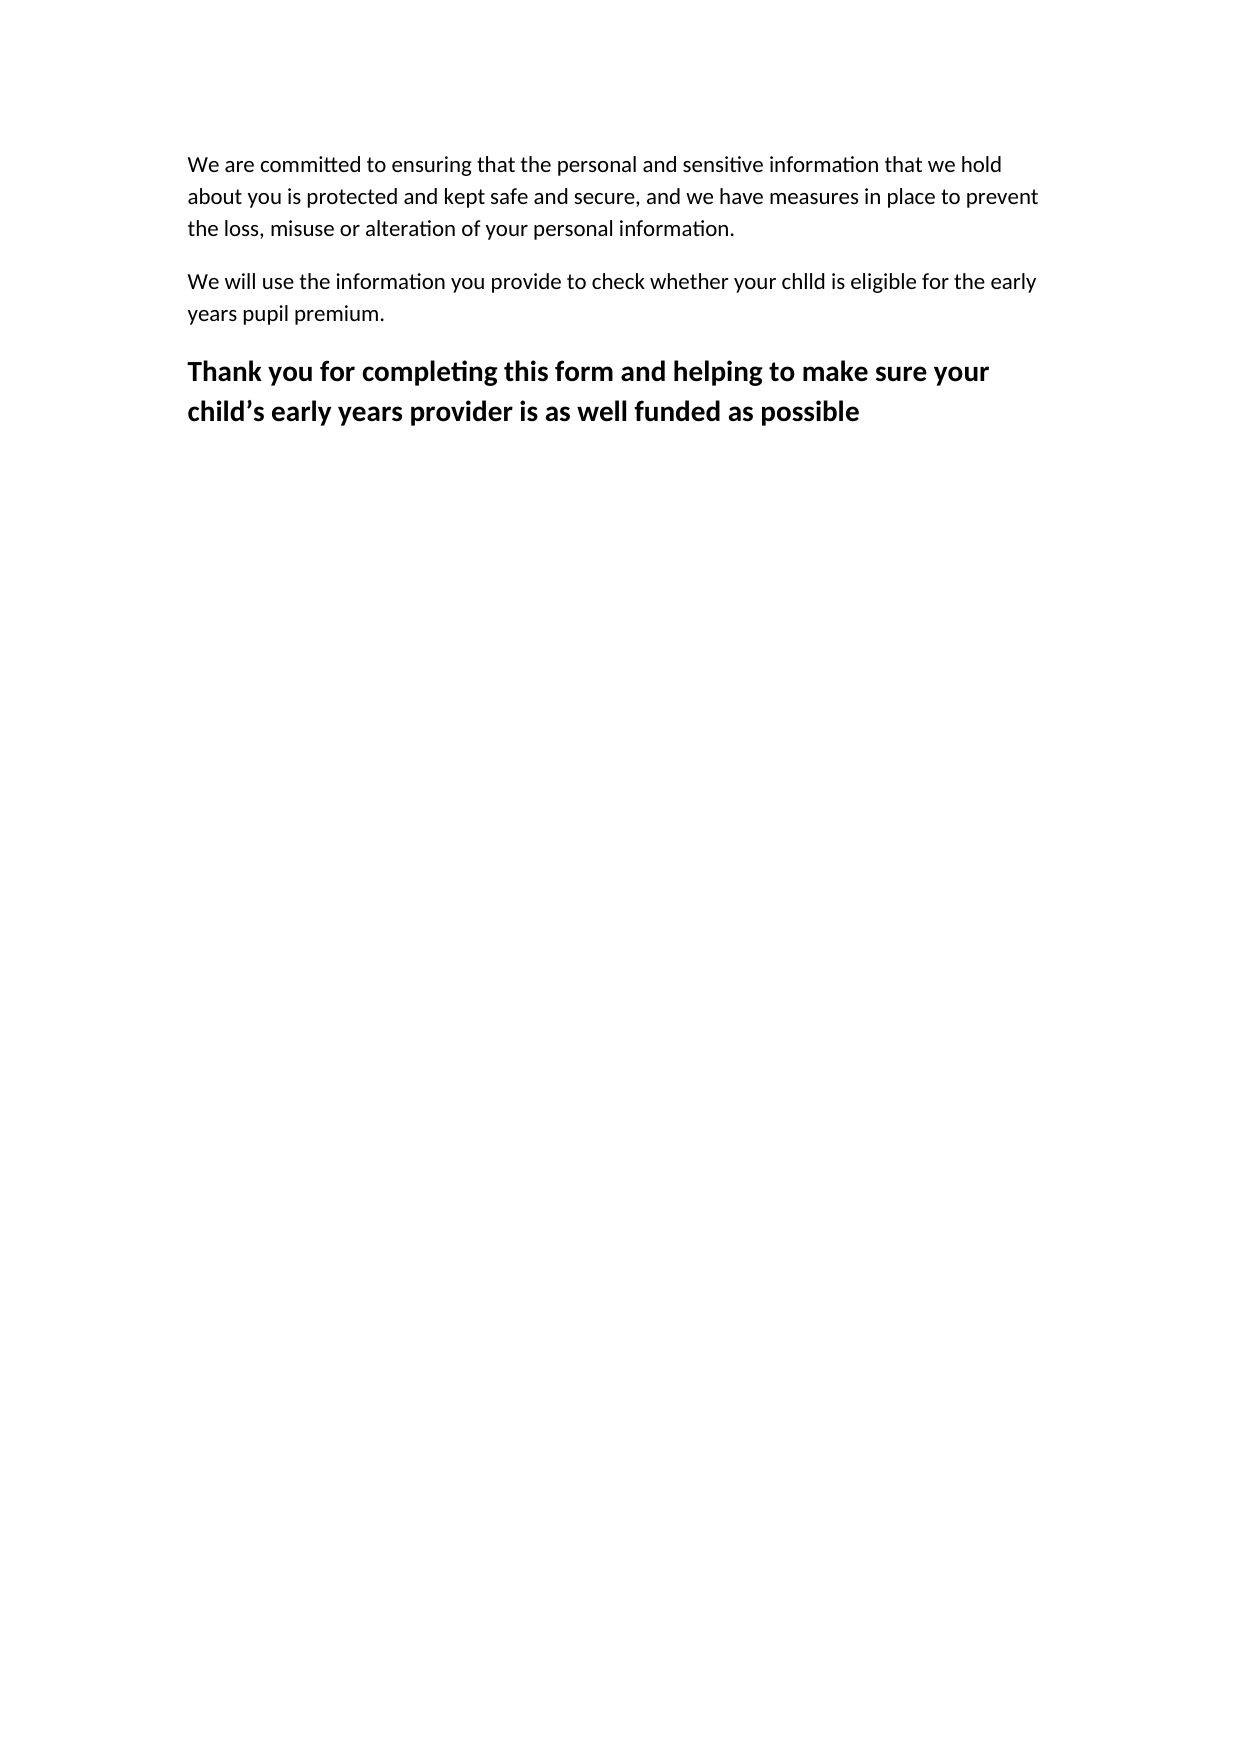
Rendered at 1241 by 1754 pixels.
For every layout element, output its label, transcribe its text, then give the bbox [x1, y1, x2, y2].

text We will use the information you provide to check whether your chlld is eligible for the early years pupil premium. [187, 267, 1053, 328]
text Thank you for completing this form and helping to make sure your child’s early years provider is as well funded as possible [187, 353, 1053, 429]
text We are committed to ensuring that the personal and sensitive information that we hold about you is protected and kept safe and secure, and we have measures in place to prevent the loss, misuse or alteration of your personal information. [187, 150, 1053, 242]
